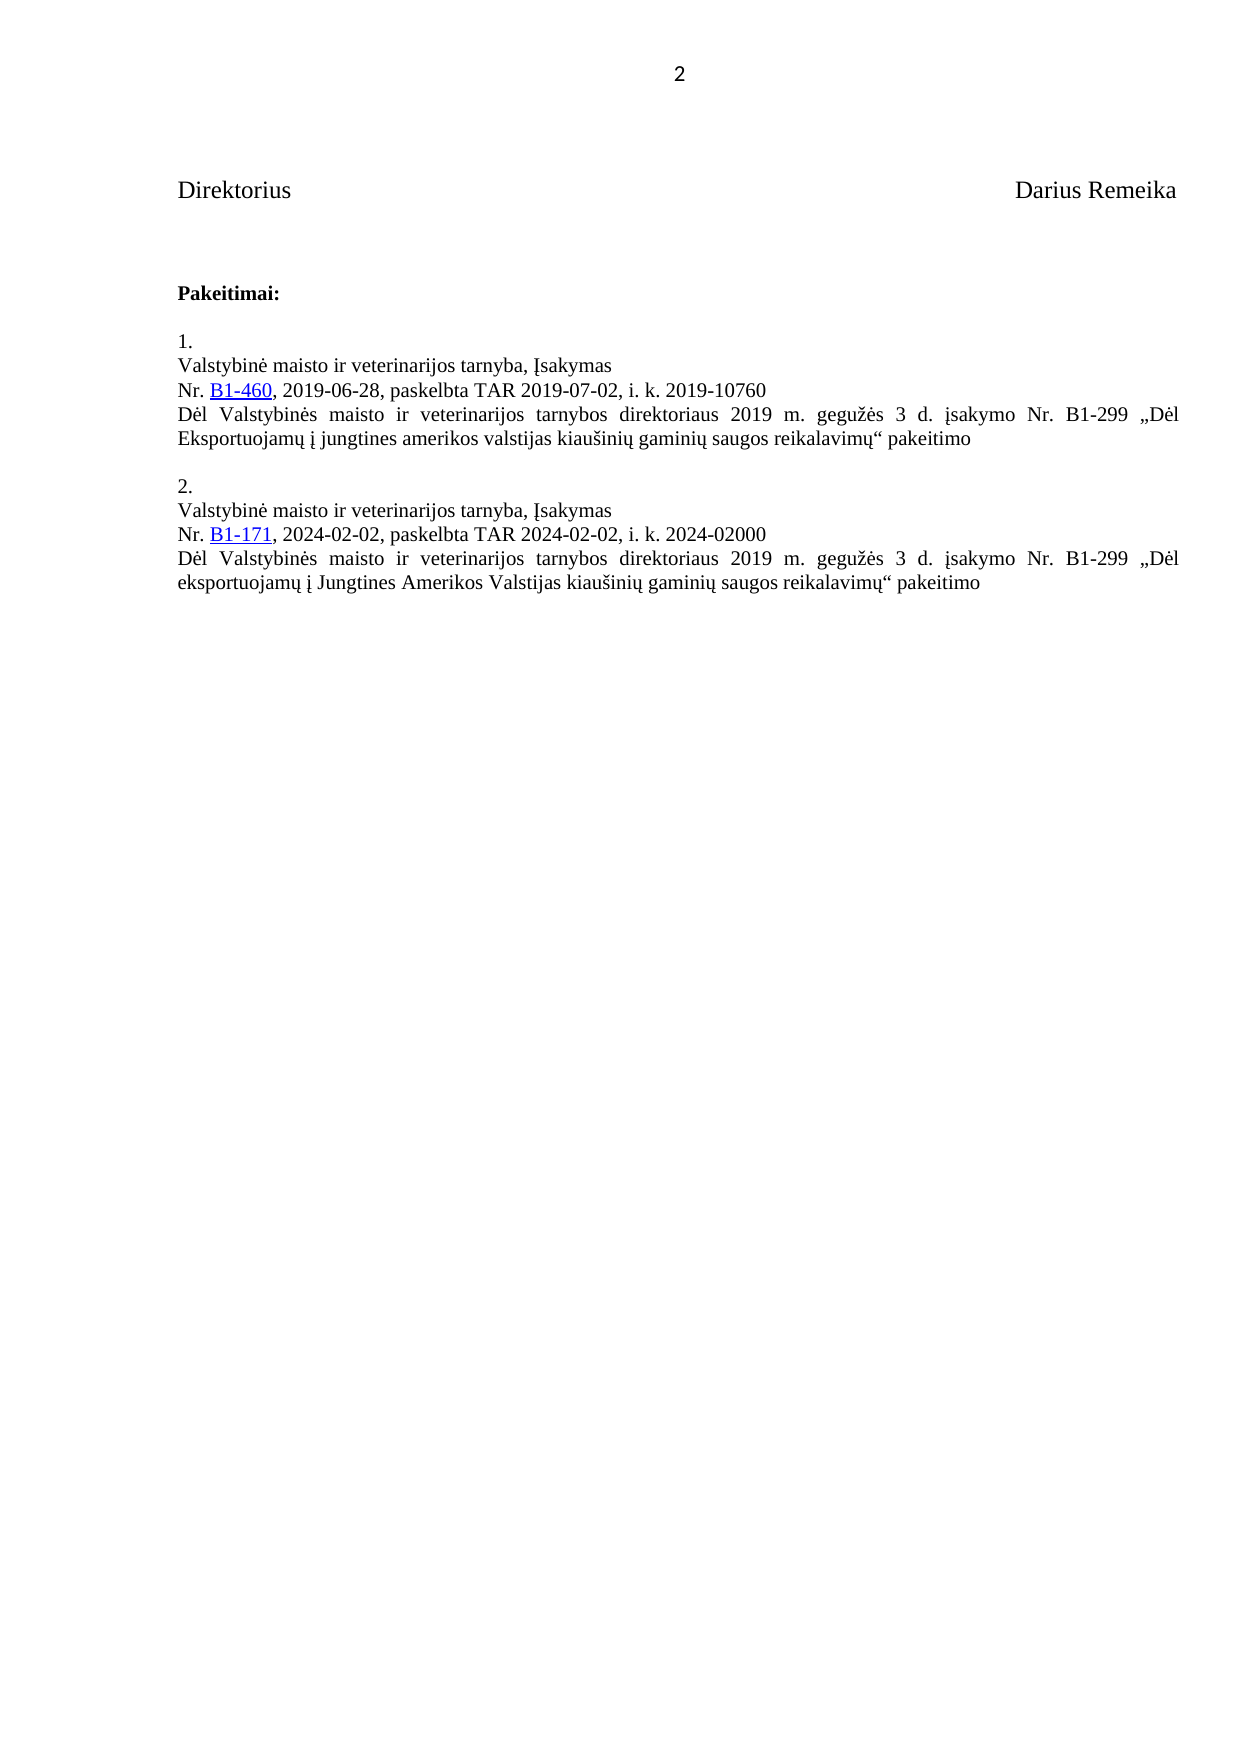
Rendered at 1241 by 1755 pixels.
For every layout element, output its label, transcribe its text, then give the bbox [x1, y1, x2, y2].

text Pakeitimai: [177, 281, 1181, 305]
text Direktorius Darius Remeika [177, 176, 1181, 204]
text 1. [177, 329, 1181, 353]
text Nr. B1-460, 2019-06-28, paskelbta TAR 2019-07-02, i. k. 2019-10760 [177, 377, 1181, 402]
text Dėl Valstybinės maisto ir veterinarijos tarnybos direktoriaus 2019 m. gegužės 3 d. įsakymo Nr. B1-299 „Dėl eksportuojamų į Jungtines Amerikos Valstijas kiaušinių gaminių saugos reikalavimų“ pakeitimo [177, 546, 1181, 594]
text Dėl Valstybinės maisto ir veterinarijos tarnybos direktoriaus 2019 m. gegužės 3 d. įsakymo Nr. B1-299 „Dėl Eksportuojamų į jungtines amerikos valstijas kiaušinių gaminių saugos reikalavimų“ pakeitimo [177, 402, 1181, 450]
text Valstybinė maisto ir veterinarijos tarnyba, Įsakymas [177, 498, 1181, 522]
text Nr. B1-171, 2024-02-02, paskelbta TAR 2024-02-02, i. k. 2024-02000 [177, 522, 1181, 546]
text 2. [177, 474, 1181, 498]
text Valstybinė maisto ir veterinarijos tarnyba, Įsakymas [177, 353, 1181, 377]
